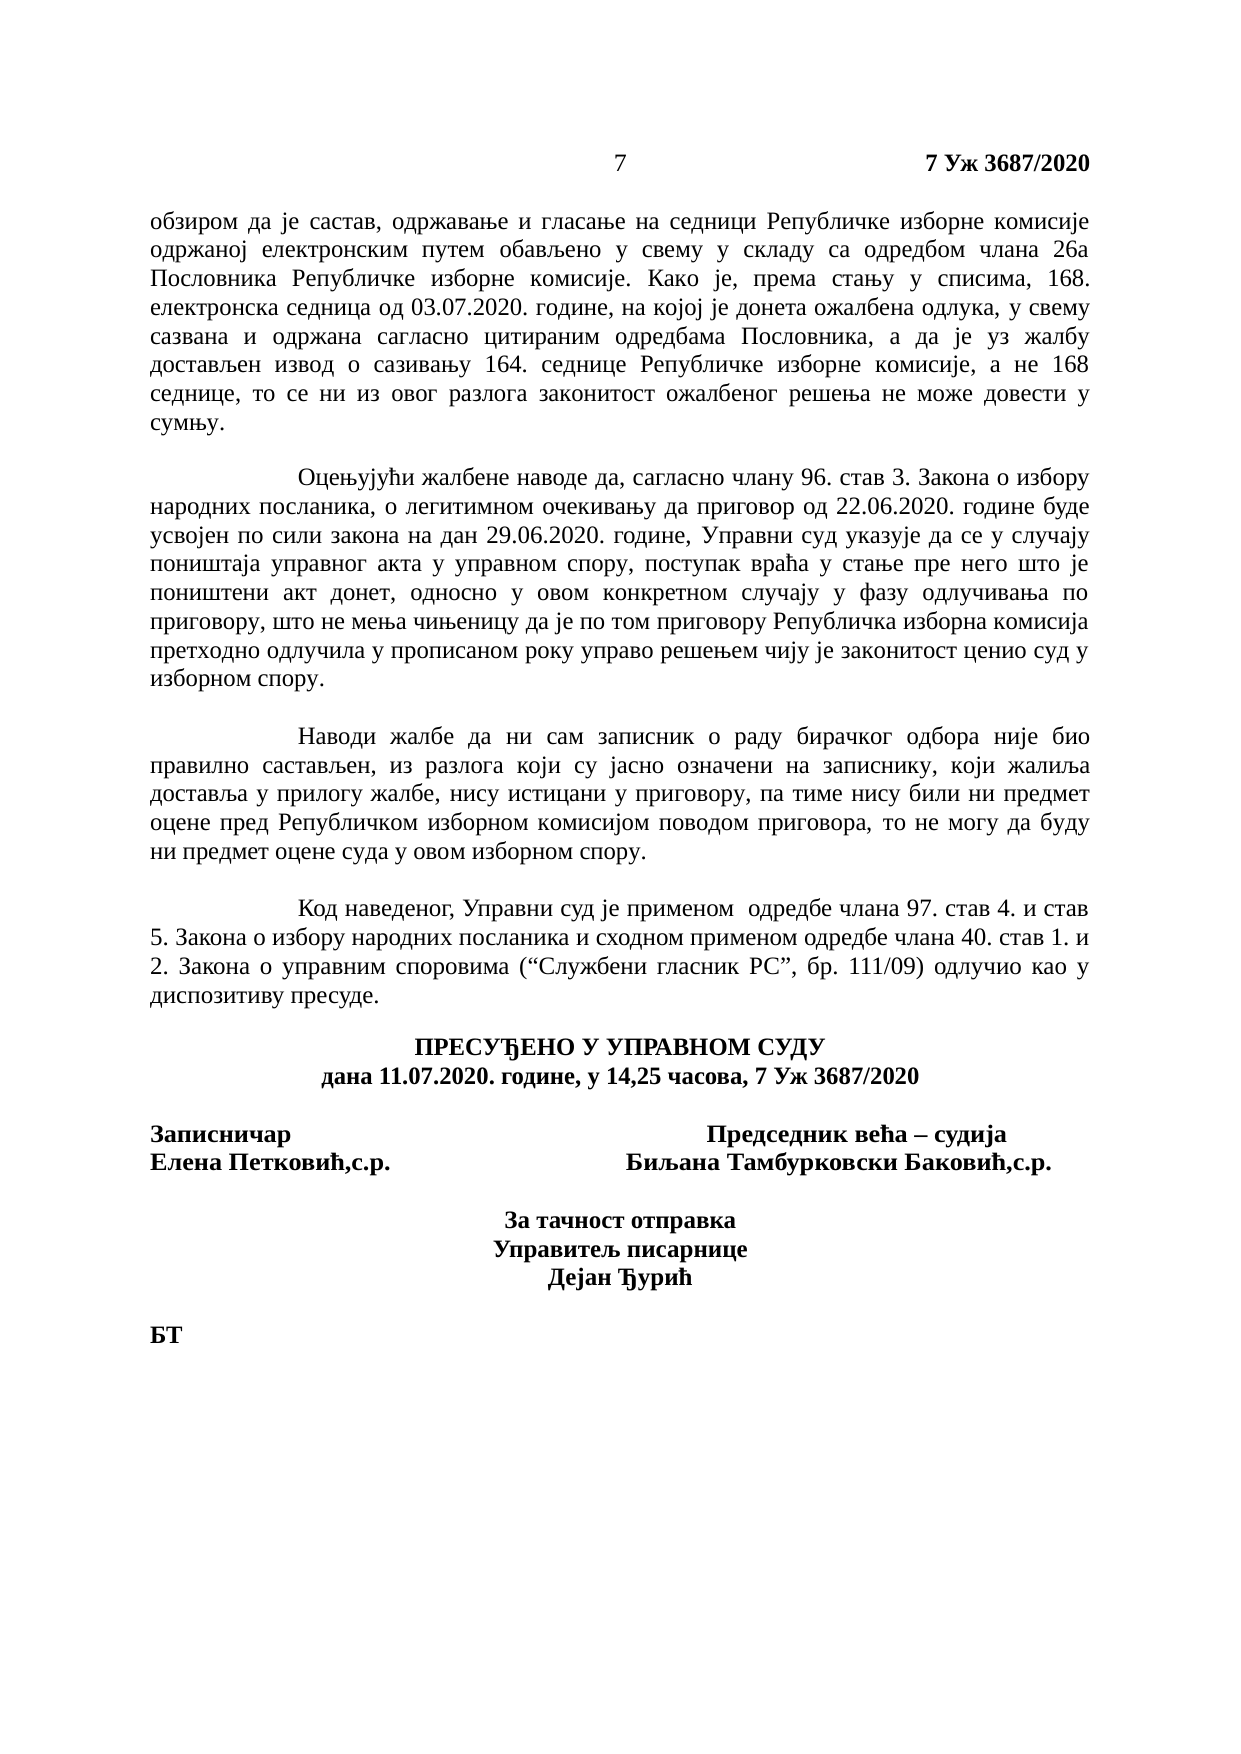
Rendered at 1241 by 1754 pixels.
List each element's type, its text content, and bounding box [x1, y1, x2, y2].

text За тачност отправка [150, 1205, 1090, 1234]
text Код наведеног, Управни суд је применом одредбе члана 97. став 4. и став 5. Закона о избору народних посланика и сходном применом одредбе члана 40. став 1. и 2. Закона о управним споровима (“Службени гласник РС”, бр. 111/09) одлучио као у диспозитиву пресуде. [150, 893, 1090, 1008]
text Дејан Ђурић [150, 1262, 1090, 1291]
text дана 11.07.2020. године, у 14,25 часова, 7 Уж 3687/2020 [150, 1061, 1090, 1090]
text Оцењујући жалбене наводе да, сагласно члану 96. став 3. Закона о избору народних посланика, о легитимном очекивању да приговор од 22.06.2020. године буде усвојен по сили закона на дан 29.06.2020. године, Управни суд указује да се у случају поништаја управног акта у управном спору, поступак враћа у стање пре него што је поништени акт донет, односно у овом конкретном случају у фазу одлучивања по приговору, што не мења чињеницу да је по том приговору Републичка изборна комисија претходно одлучила у прописаном року управо решењем чију је законитост ценио суд у изборном спору. [150, 462, 1090, 692]
text Записничар Председник већа – судија [150, 1119, 1090, 1147]
text БТ [150, 1320, 1090, 1349]
text ПРЕСУЂЕНО У УПРАВНОМ СУДУ [150, 1032, 1090, 1061]
text Управитељ писарнице [150, 1234, 1090, 1262]
text обзиром да је састав, одржавање и гласање на седници Републичке изборне комисије одржаној електронским путем обављено у свему у складу са одредбом члана 26а Пословника Републичке изборне комисије. Како је, према стању у списима, 168. електронска седница од 03.07.2020. године, на којој је донета ожалбена одлука, у свему сазвана и одржана сагласно цитираним одредбама Пословника, а да је уз жалбу достављен извод о сазивању 164. седнице Републичке изборне комисије, а не 168 седнице, то се ни из овог разлога законитост ожалбеног решења не може довести у сумњу. [150, 206, 1090, 436]
text Елена Петковић,с.р. Биљана Тамбурковски Баковић,с.р. [150, 1147, 1090, 1176]
text Наводи жалбе да ни сам записник о раду бирачког одбора није био правилно састављен, из разлога који су јасно означени на записнику, који жалиља доставља у прилогу жалбе, нису истицани у приговору, па тиме нису били ни предмет оцене пред Републичком изборном комисијом поводом приговора, то не могу да буду ни предмет оцене суда у овом изборном спору. [150, 721, 1090, 865]
